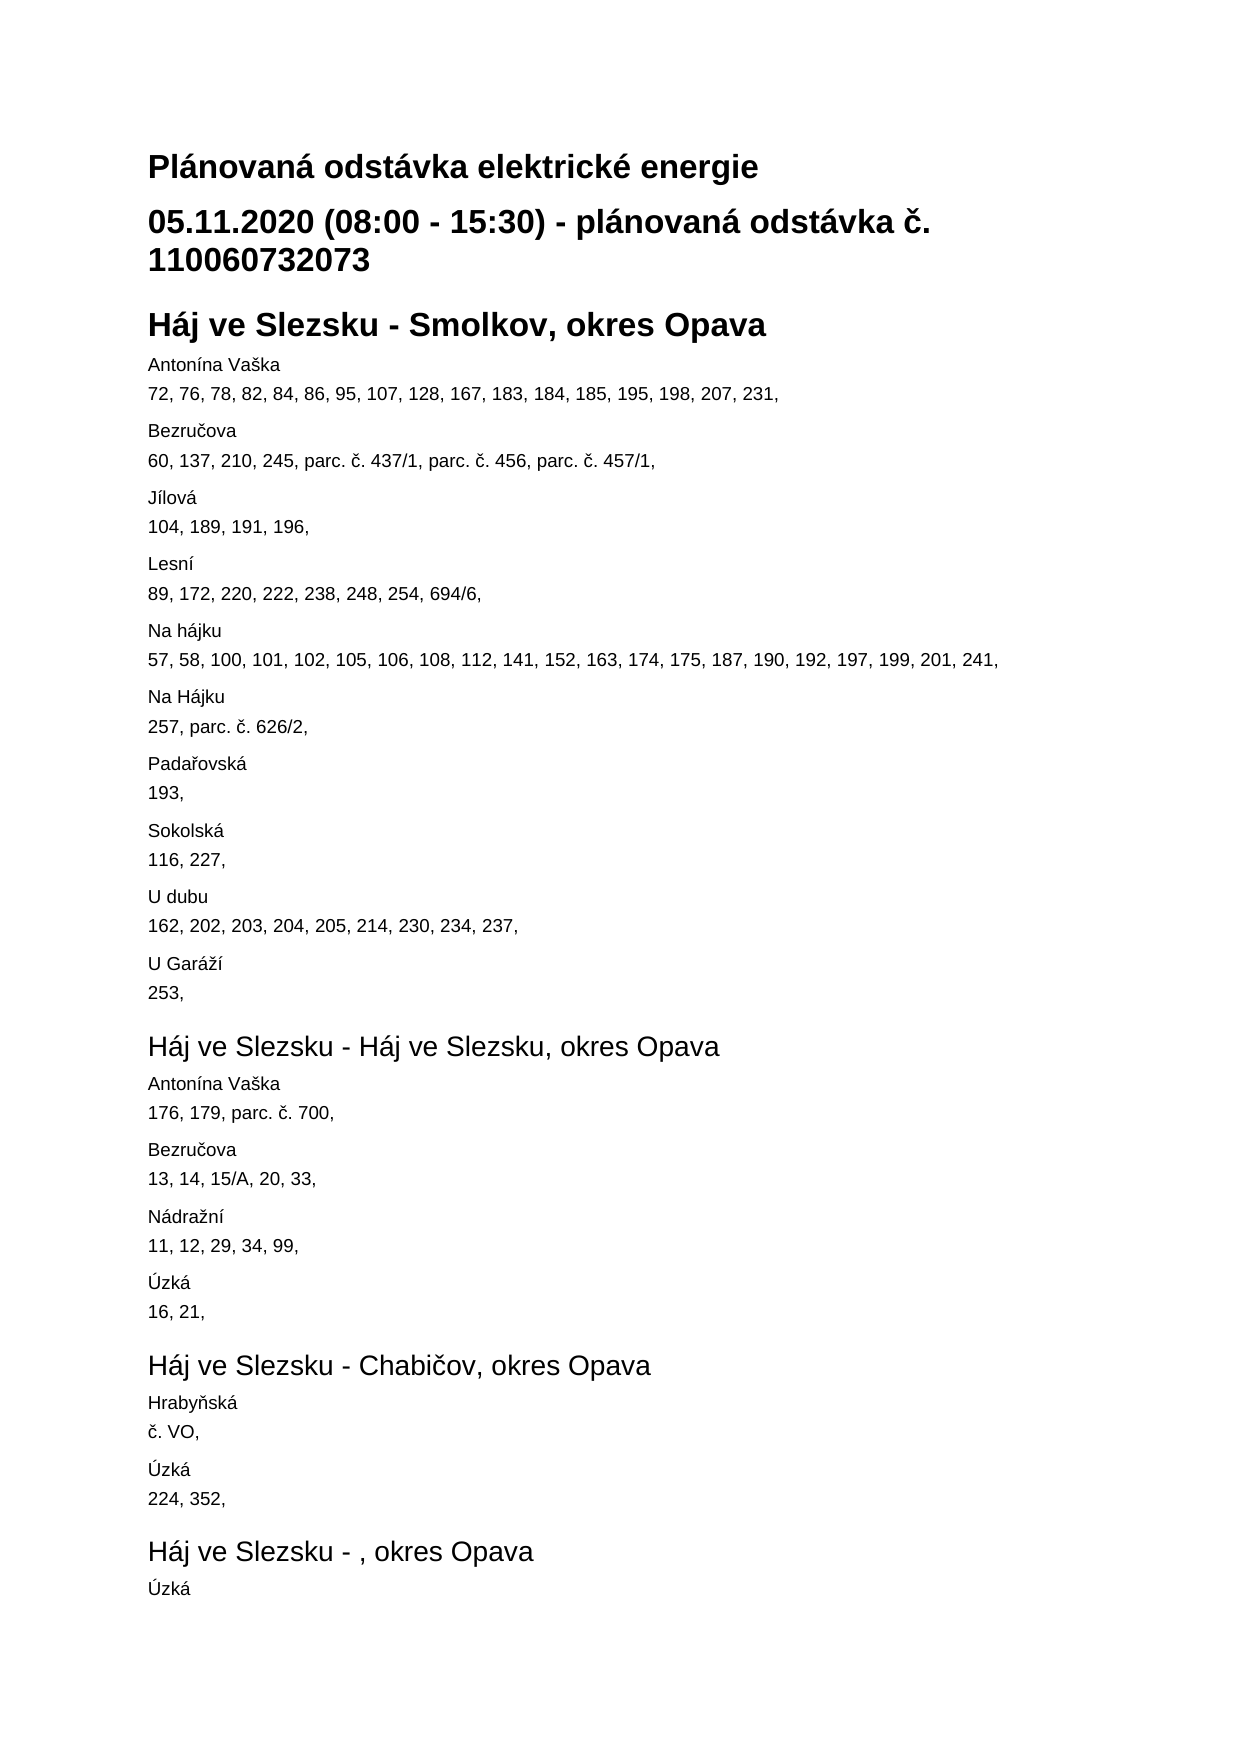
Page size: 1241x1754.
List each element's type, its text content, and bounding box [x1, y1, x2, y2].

text 224, 352, [148, 1488, 1093, 1509]
text Bezručova [148, 420, 1093, 442]
text 16, 21, [148, 1301, 1093, 1323]
text 11, 12, 29, 34, 99, [148, 1235, 1093, 1256]
text 72, 76, 78, 82, 84, 86, 95, 107, 128, 167, 183, 184, 185, 195, 198, 207, 231, [148, 383, 1093, 404]
text Úzká [148, 1458, 1093, 1480]
text Antonína Vaška [148, 1072, 1093, 1094]
text 162, 202, 203, 204, 205, 214, 230, 234, 237, [148, 915, 1093, 937]
text Plánovaná odstávka elektrické energie [148, 148, 1093, 186]
text 89, 172, 220, 222, 238, 248, 254, 694/6, [148, 582, 1093, 604]
text Jílová [148, 487, 1093, 508]
text Sokolská [148, 819, 1093, 841]
subtitle Háj ve Slezsku - Chabičov, okres Opava [148, 1349, 1093, 1381]
text Bezručova [148, 1139, 1093, 1160]
text U Garáží [148, 952, 1093, 974]
text Nádražní [148, 1205, 1093, 1227]
text Antonína Vaška [148, 353, 1093, 375]
text Lesní [148, 553, 1093, 575]
text Na hájku [148, 620, 1093, 641]
text Úzká [148, 1272, 1093, 1293]
subtitle Háj ve Slezsku - Smolkov, okres Opava [148, 304, 1093, 343]
text 60, 137, 210, 245, parc. č. 437/1, parc. č. 456, parc. č. 457/1, [148, 449, 1093, 471]
text U dubu [148, 886, 1093, 907]
text 104, 189, 191, 196, [148, 516, 1093, 537]
text 13, 14, 15/A, 20, 33, [148, 1168, 1093, 1190]
text 176, 179, parc. č. 700, [148, 1102, 1093, 1123]
text Padařovská [148, 753, 1093, 774]
text 193, [148, 782, 1093, 804]
subtitle Háj ve Slezsku - Háj ve Slezsku, okres Opava [148, 1029, 1093, 1062]
text 57, 58, 100, 101, 102, 105, 106, 108, 112, 141, 152, 163, 174, 175, 187, 190, 192, 197, 199, 201, 241, [148, 649, 1093, 671]
text 05.11.2020 (08:00 - 15:30) - plánovaná odstávka č. 110060732073 [148, 202, 1093, 278]
text Hrabyňská [148, 1392, 1093, 1413]
text 253, [148, 982, 1093, 1003]
text Úzká [148, 1578, 1093, 1600]
text Na Hájku [148, 686, 1093, 708]
text č. VO, [148, 1421, 1093, 1443]
subtitle Háj ve Slezsku - , okres Opava [148, 1535, 1093, 1568]
text 257, parc. č. 626/2, [148, 716, 1093, 737]
text 116, 227, [148, 849, 1093, 870]
